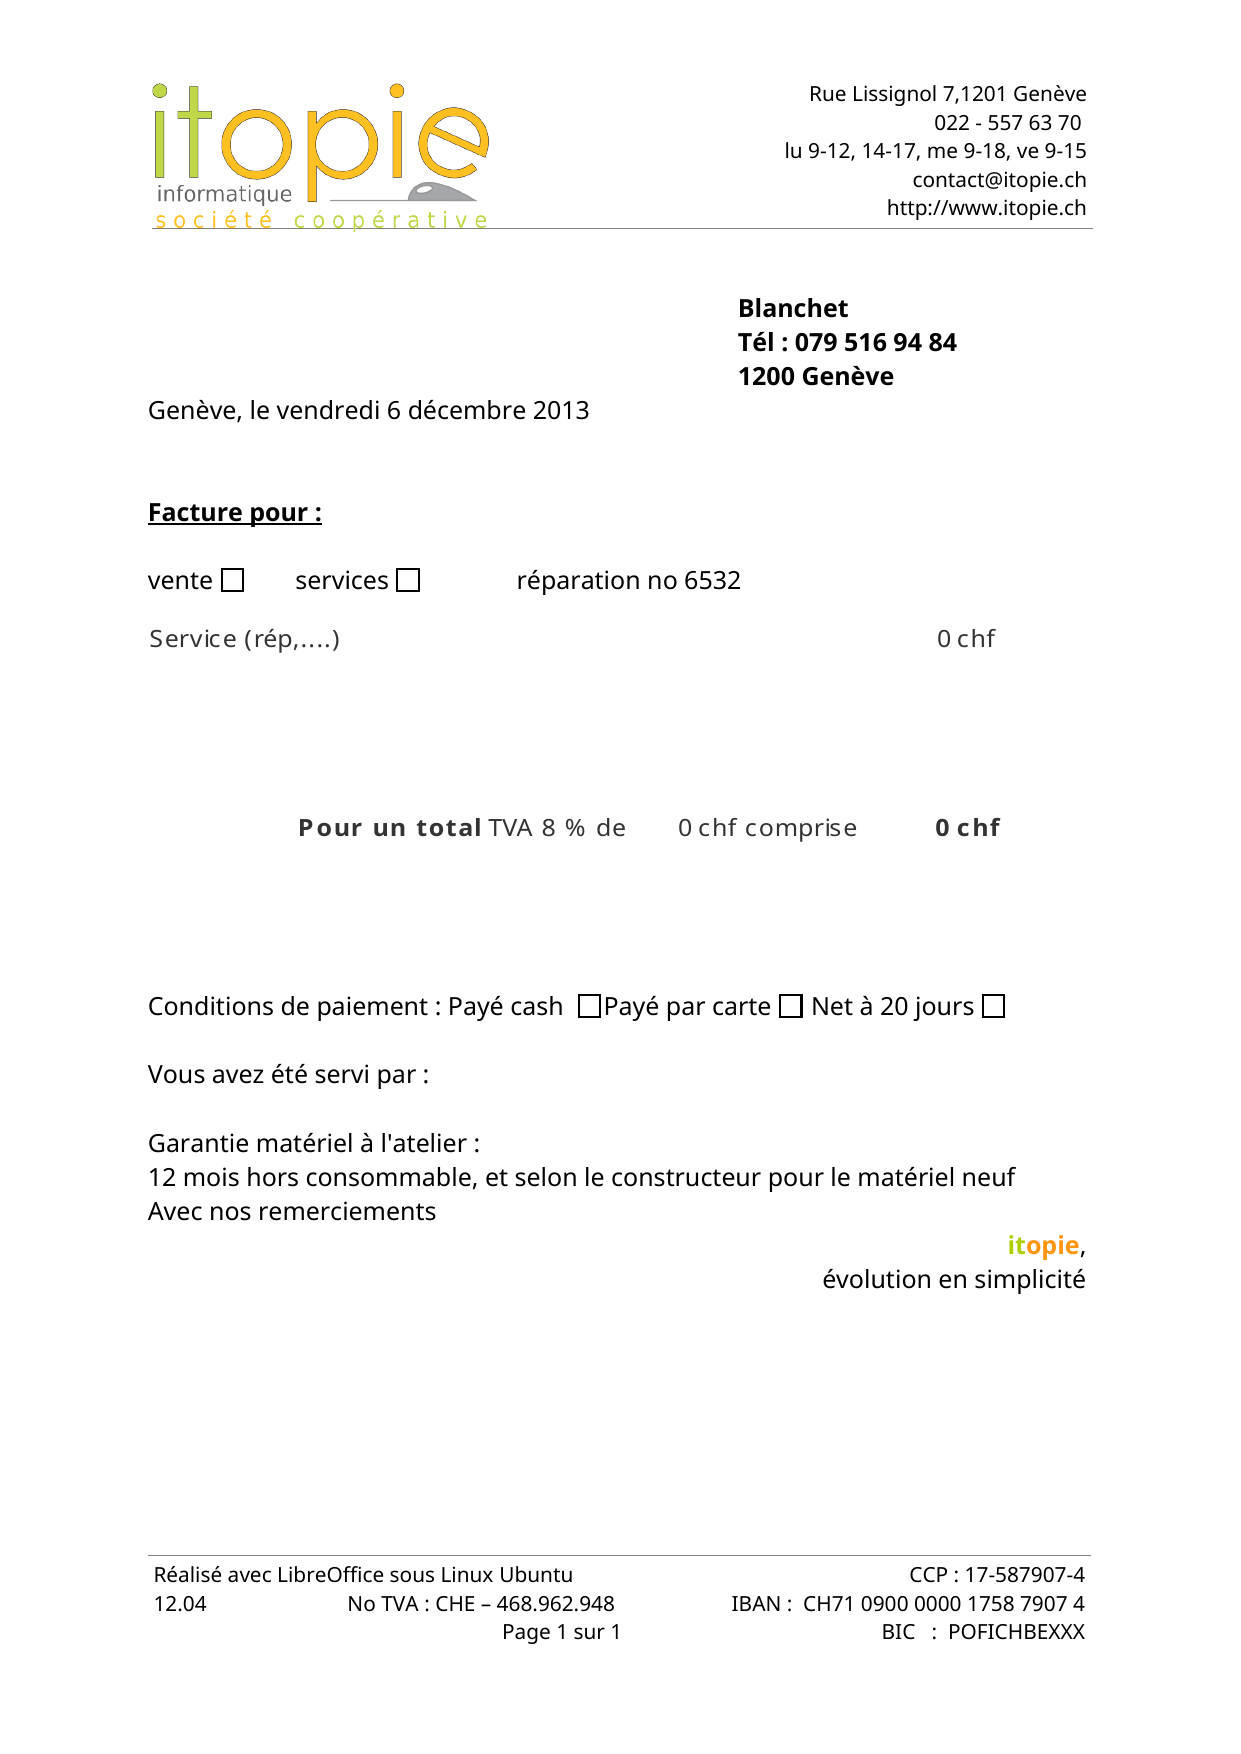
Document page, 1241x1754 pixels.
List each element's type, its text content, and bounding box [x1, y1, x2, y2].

text 1200 Genève [148, 358, 1093, 392]
text Blanchet [148, 290, 1093, 324]
text itopie, [148, 1227, 1093, 1262]
text Garantie matériel à l'atelier : [148, 1125, 1093, 1159]
text 12 mois hors consommable, et selon le constructeur pour le matériel neuf [148, 1159, 1093, 1193]
text Facture pour : [148, 495, 1093, 529]
text Genève, le vendredi 6 décembre 2013 [148, 392, 1093, 427]
text vente services réparation no 6532 [148, 563, 1093, 597]
picture [138, 72, 500, 244]
text Tél : 079 516 94 84 [148, 324, 1093, 358]
text Avec nos remerciements [148, 1193, 1093, 1227]
text Conditions de paiement : Payé cash Payé par carte Net à 20 jours [148, 989, 1093, 1023]
text Vous avez été servi par : [148, 1057, 1093, 1091]
text évolution en simplicité [148, 1262, 1093, 1296]
